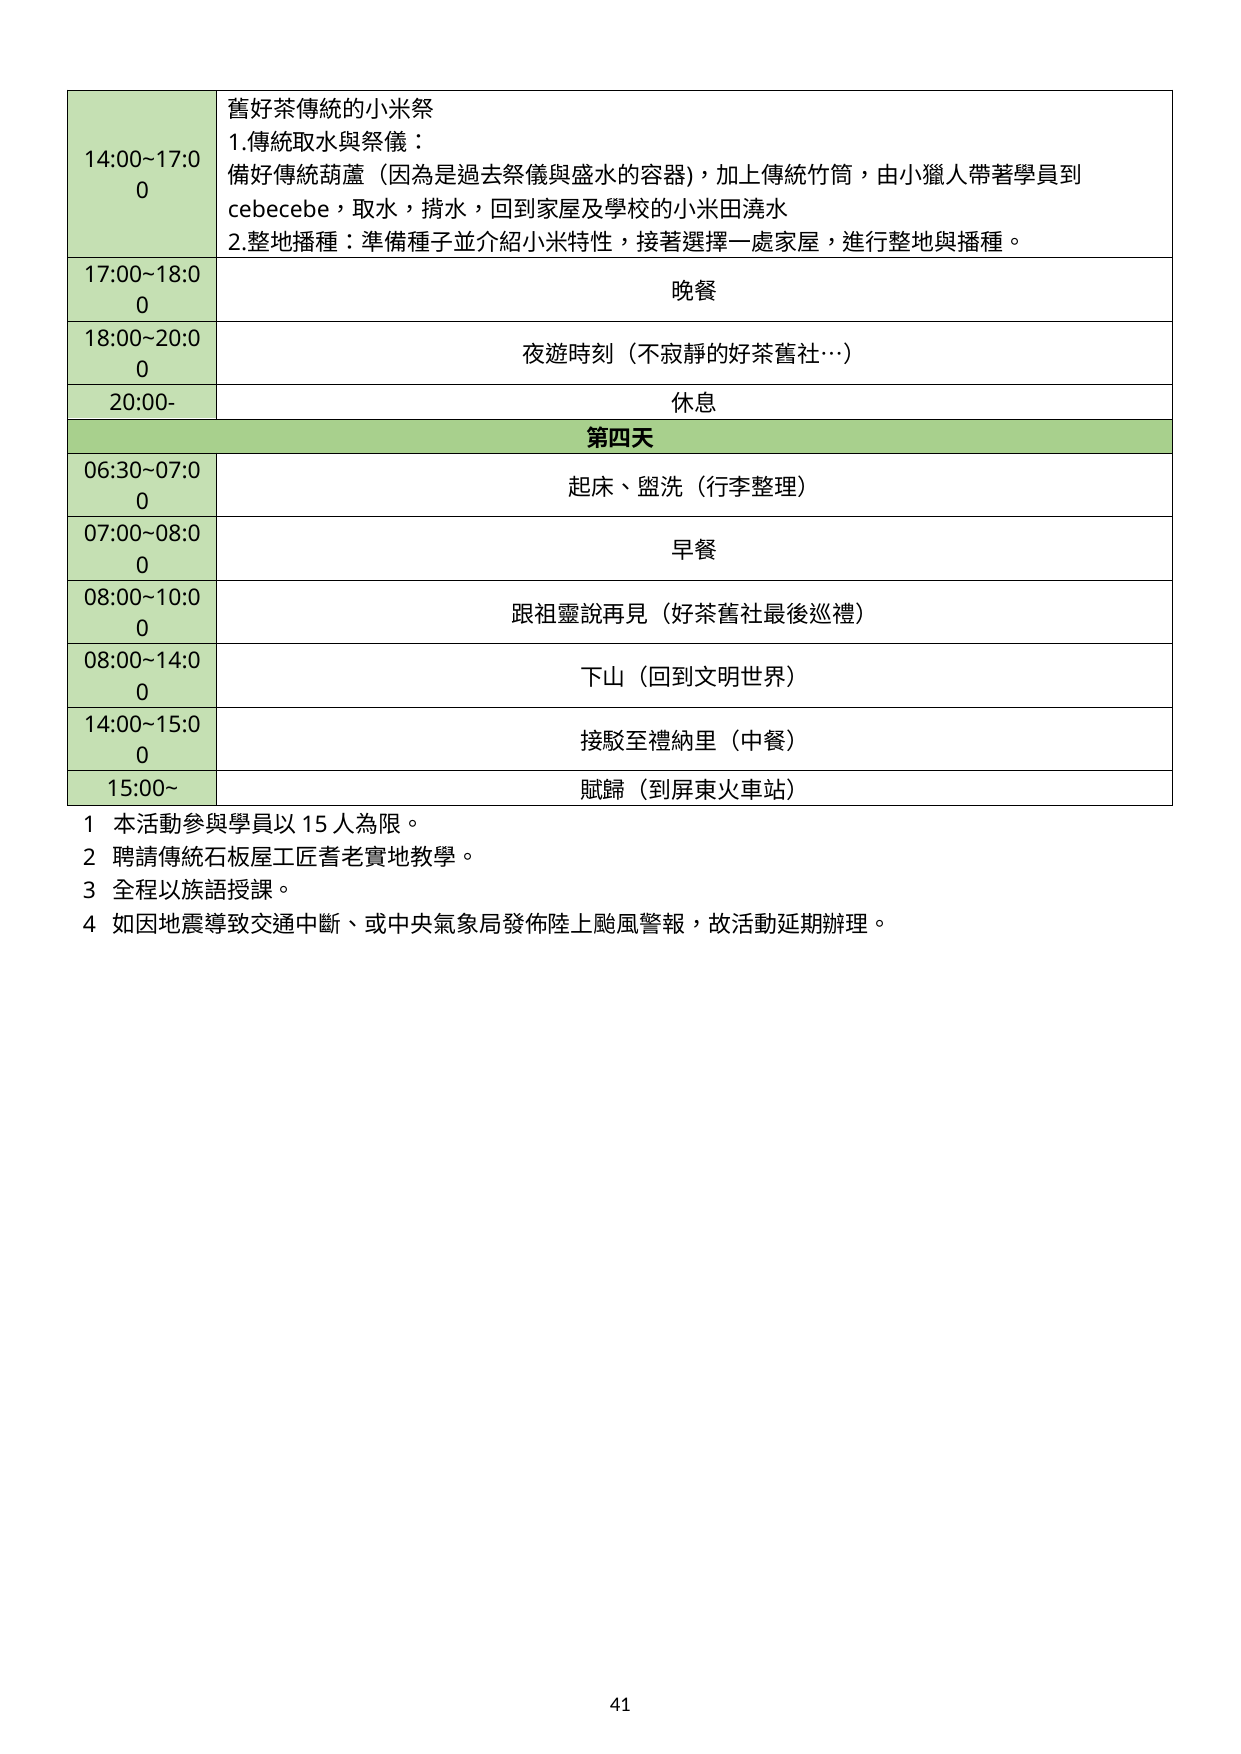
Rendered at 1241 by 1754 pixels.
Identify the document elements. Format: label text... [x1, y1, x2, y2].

table_cell 06:30~07:00 [68, 454, 216, 516]
table_cell 15:00~ [68, 771, 216, 805]
list 如因地震導致交通中斷、或中央氣象局發佈陸上颱風警報，故活動延期辦理。 [83, 906, 1158, 939]
table_cell 賦歸（到屏東火車站） [217, 771, 1172, 805]
list 聘請傳統石板屋工匠耆老實地教學。 [83, 839, 1158, 872]
list 全程以族語授課。 [83, 872, 1158, 906]
table_cell 早餐 [217, 517, 1172, 580]
table_cell 舊好茶傳統的小米祭 1.傳統取水與祭儀： 備好傳統葫蘆（因為是過去祭儀與盛水的容器)，加上傳統竹筒，由小獵人帶著學員到cebecebe，取水，揹水，回到家屋及學校的小米田澆水 2.整地播種：準備種子並介紹小米特性，接著選擇一處家屋，進行整地與播種。 [217, 91, 1172, 257]
table_cell 17:00~18:00 [68, 258, 216, 321]
table_cell 第四天 [68, 420, 1172, 453]
table_cell 接駁至禮納里（中餐） [217, 708, 1172, 770]
table_cell 18:00~20:00 [68, 322, 216, 384]
table_cell 14:00~17:00 [68, 91, 216, 257]
table_cell 休息 [217, 385, 1172, 418]
table_cell 起床、盥洗（行李整理） [217, 454, 1172, 516]
table_cell 20:00- [68, 385, 216, 418]
table_cell 08:00~10:00 [68, 581, 216, 643]
table_cell 14:00~15:00 [68, 708, 216, 770]
table_cell 下山（回到文明世界） [217, 644, 1172, 707]
table_cell 夜遊時刻（不寂靜的好茶舊社…） [217, 322, 1172, 384]
table_cell 晚餐 [217, 258, 1172, 321]
table_cell 08:00~14:00 [68, 644, 216, 707]
table_cell 跟祖靈說再見（好茶舊社最後巡禮） [217, 581, 1172, 643]
table_cell 07:00~08:00 [68, 517, 216, 580]
list 本活動參與學員以15人為限。 [83, 806, 1158, 839]
